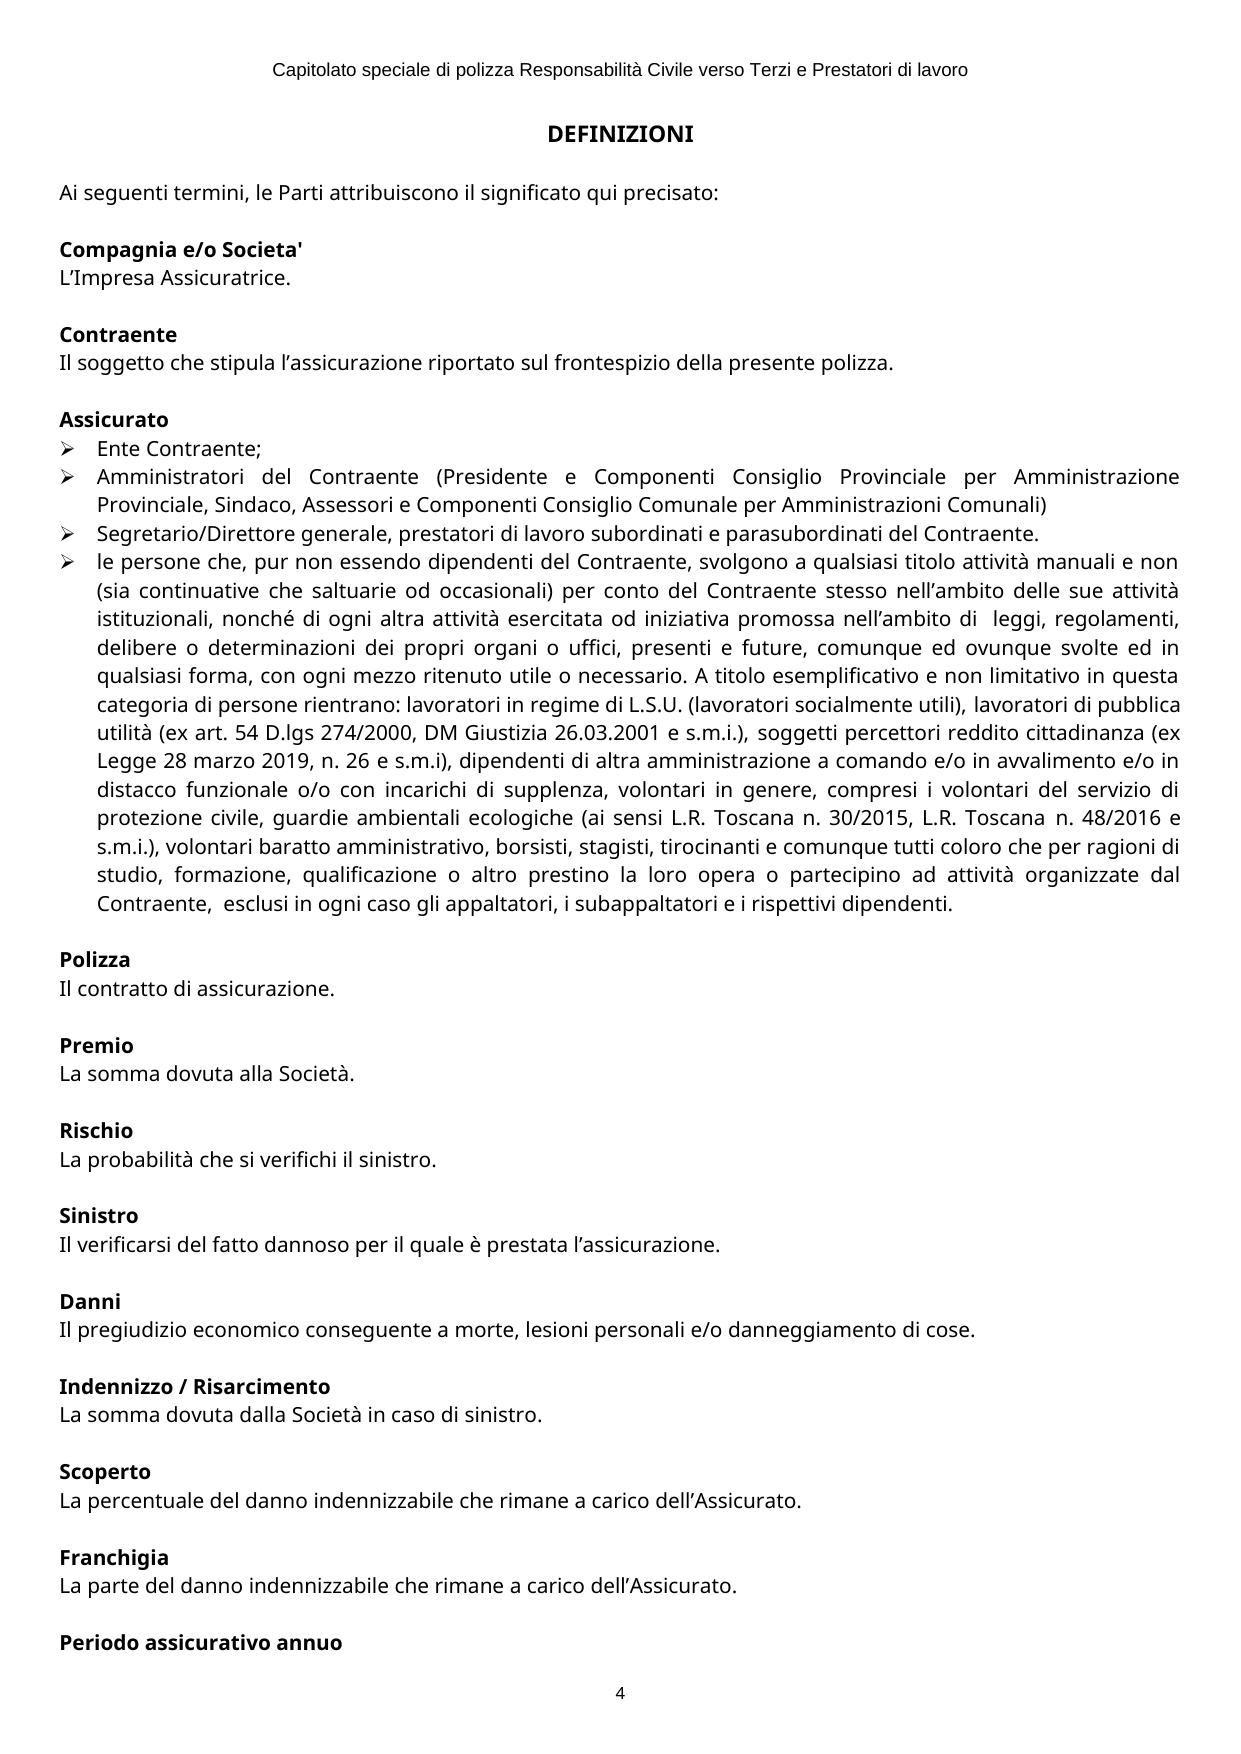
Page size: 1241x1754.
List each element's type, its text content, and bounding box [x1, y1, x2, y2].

text Scoperto [59, 1457, 1181, 1486]
text La somma dovuta dalla Società in caso di sinistro. [59, 1401, 1181, 1429]
list le persone che, pur non essendo dipendenti del Contraente, svolgono a qualsiasi titolo attività manuali e non (sia continuative che saltuarie od occasionali) per conto del Contraente stesso nell’ambito delle sue attività istituzionali, nonché di ogni altra attività esercitata od iniziativa promossa nell’ambito di leggi, regolamenti, delibere o determinazioni dei propri organi o uffici, presenti e future, comunque ed ovunque svolte ed in qualsiasi forma, con ogni mezzo ritenuto utile o necessario. A titolo esemplificativo e non limitativo in questa categoria di persone rientrano: lavoratori in regime di L.S.U. (lavoratori socialmente utili), lavoratori di pubblica utilità (ex art. 54 D.lgs 274/2000, DM Giustizia 26.03.2001 e s.m.i.), soggetti percettori reddito cittadinanza (ex Legge 28 marzo 2019, n. 26 e s.m.i), dipendenti di altra amministrazione a comando e/o in avvalimento e/o in distacco funzionale o/o con incarichi di supplenza, volontari in genere, compresi i volontari del servizio di protezione civile, guardie ambientali ecologiche (ai sensi L.R. Toscana n. 30/2015, L.R. Toscana n. 48/2016 e s.m.i.), volontari baratto amministrativo, borsisti, stagisti, tirocinanti e comunque tutti coloro che per ragioni di studio, formazione, qualificazione o altro prestino la loro opera o partecipino ad attività organizzate dal Contraente, esclusi in ogni caso gli appaltatori, i subappaltatori e i rispettivi dipendenti. [59, 547, 1181, 917]
text Il verificarsi del fatto dannoso per il quale è prestata l’assicurazione. [59, 1230, 1181, 1258]
text L’Impresa Assicuratrice. [59, 263, 1181, 292]
text Il soggetto che stipula l’assicurazione riportato sul frontespizio della presente polizza. [59, 348, 1181, 377]
text La parte del danno indennizzabile che rimane a carico dell’Assicurato. [59, 1571, 1181, 1600]
text Rischio [59, 1116, 1181, 1145]
text DEFINIZIONI [59, 118, 1181, 149]
subtitle Danni [59, 1287, 1181, 1315]
text Indennizzo / Risarcimento [59, 1372, 1181, 1401]
text Franchigia [59, 1543, 1181, 1571]
text Polizza [59, 946, 1181, 974]
text Premio [59, 1031, 1181, 1059]
text Sinistro [59, 1202, 1181, 1230]
list Ente Contraente; [59, 434, 1181, 462]
text Contraente [59, 320, 1181, 348]
text La percentuale del danno indennizzabile che rimane a carico dell’Assicurato. [59, 1486, 1181, 1514]
text Il pregiudizio economico conseguente a morte, lesioni personali e/o danneggiamento di cose. [59, 1315, 1181, 1344]
text Periodo assicurativo annuo [59, 1628, 1181, 1657]
text Il contratto di assicurazione. [59, 974, 1181, 1002]
list Amministratori del Contraente (Presidente e Componenti Consiglio Provinciale per Amministrazione Provinciale, Sindaco, Assessori e Componenti Consiglio Comunale per Amministrazioni Comunali) [59, 462, 1181, 519]
text Ai seguenti termini, le Parti attribuiscono il significato qui precisato: [59, 178, 1181, 206]
list Segretario/Direttore generale, prestatori di lavoro subordinati e parasubordinati del Contraente. [59, 519, 1181, 547]
text Compagnia e/o Societa' [59, 235, 1181, 263]
text La somma dovuta alla Società. [59, 1059, 1181, 1088]
text La probabilità che si verifichi il sinistro. [59, 1145, 1181, 1173]
text Assicurato [59, 405, 1181, 434]
